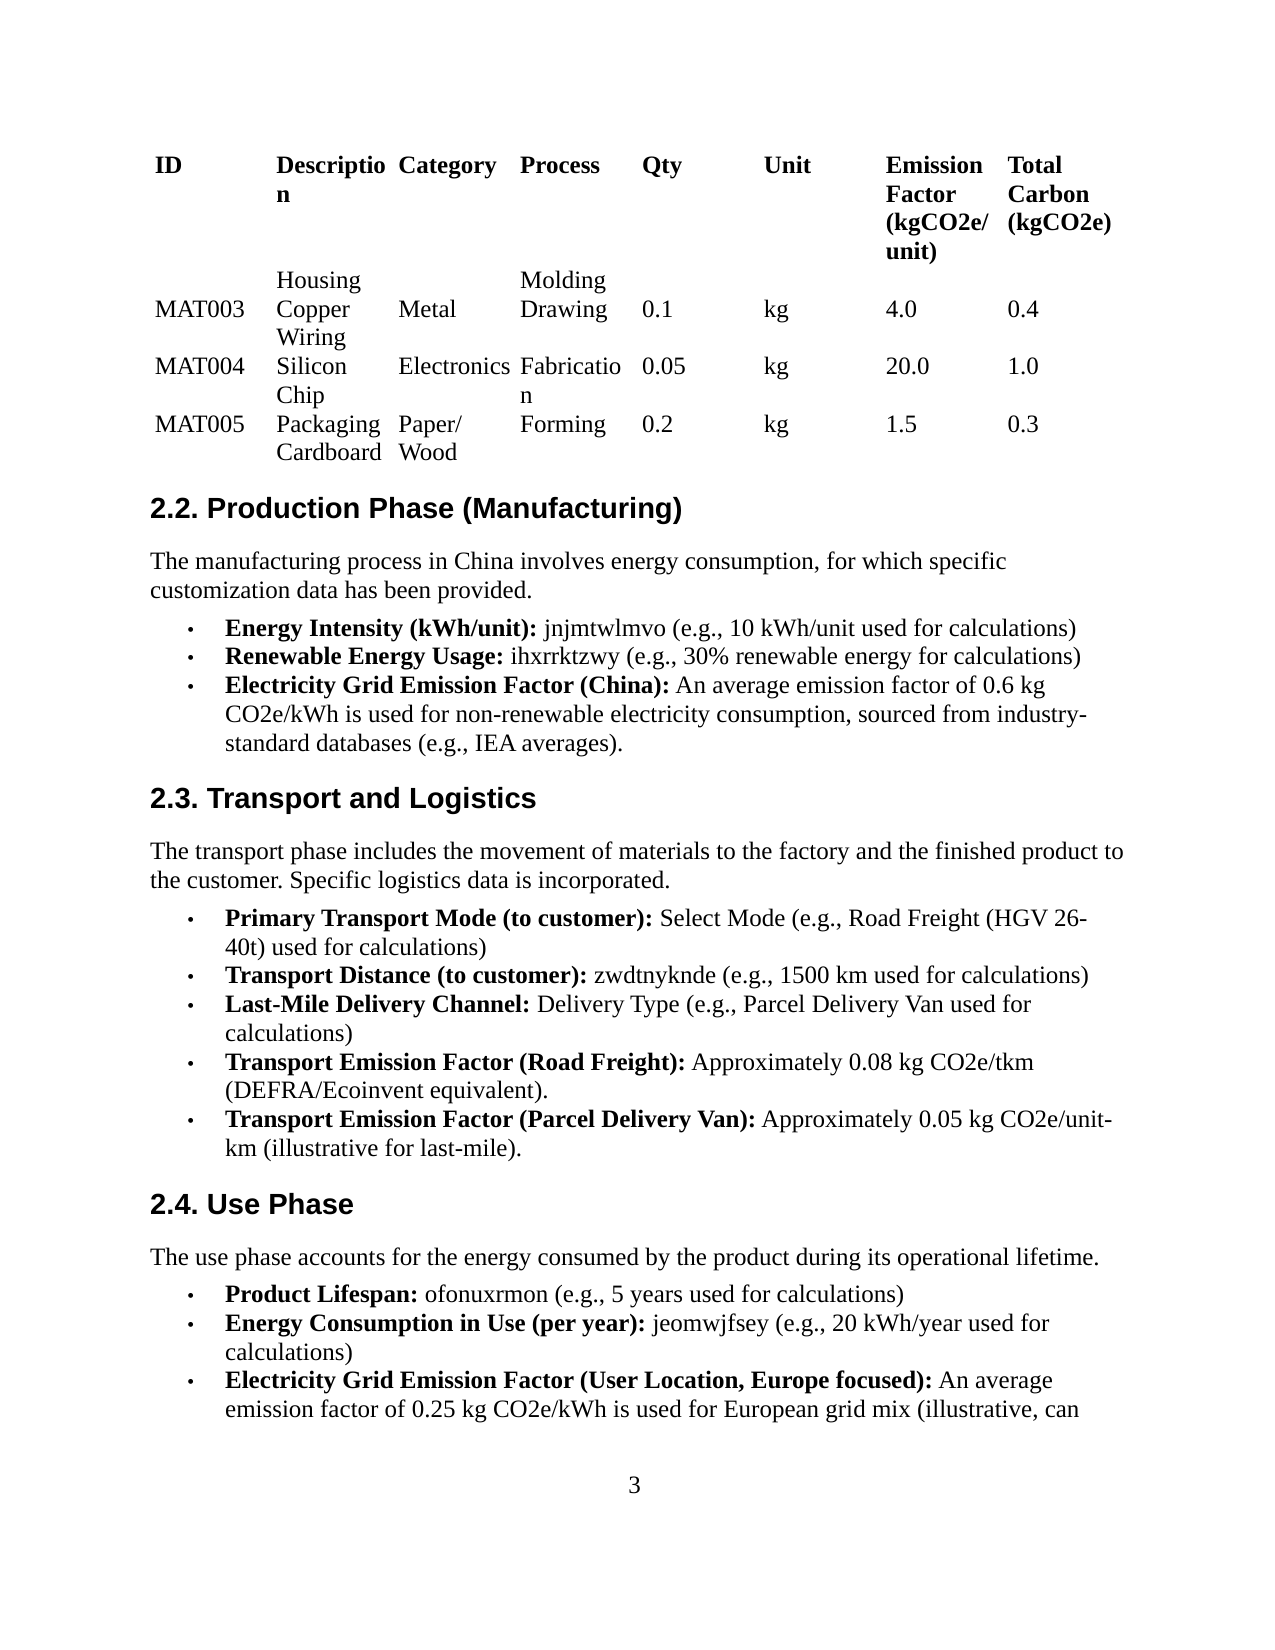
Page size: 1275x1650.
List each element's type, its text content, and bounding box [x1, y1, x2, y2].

list Transport Emission Factor (Road Freight): Approximately 0.08 kg CO2e/tkm (DEFRA/Ecoinvent equivalent). [187, 1047, 1125, 1104]
table_cell 4.0 [881, 294, 1003, 351]
table_cell [638, 265, 759, 294]
table_cell 1.5 [881, 409, 1003, 466]
table_cell Silicon Chip [272, 351, 394, 409]
table_cell 0.1 [638, 294, 759, 351]
table_cell Electronics [394, 351, 516, 409]
table_cell Metal [394, 294, 516, 351]
table_header ID [150, 150, 272, 265]
table_header Description [272, 150, 394, 265]
subtitle 2.2. Production Phase (Manufacturing) [150, 491, 1125, 525]
table_cell Forming [516, 409, 637, 466]
text The manufacturing process in China involves energy consumption, for which specific customization data has been provided. [150, 546, 1125, 604]
table_cell Drawing [516, 294, 637, 351]
table_cell Copper Wiring [272, 294, 394, 351]
table_cell MAT004 [150, 351, 272, 409]
list Electricity Grid Emission Factor (User Location, Europe focused): An average emission factor of 0.25 kg CO2e/kWh is used for European grid mix (illustrative, can [187, 1366, 1125, 1423]
table_header Qty [638, 150, 759, 265]
table_cell Paper/Wood [394, 409, 516, 466]
table_cell MAT005 [150, 409, 272, 466]
table_cell [881, 265, 1003, 294]
list Primary Transport Mode (to customer): Select Mode (e.g., Road Freight (HGV 26-40t) used for calculations) [187, 903, 1125, 960]
table_header Total Carbon (kgCO2e) [1003, 150, 1125, 265]
table_cell Housing [272, 265, 394, 294]
table_cell 0.4 [1003, 294, 1125, 351]
table_cell [394, 265, 516, 294]
list Energy Intensity (kWh/unit): jnjmtwlmvo (e.g., 10 kWh/unit used for calculations) [187, 613, 1125, 641]
list Renewable Energy Usage: ihxrrktzwy (e.g., 30% renewable energy for calculations) [187, 641, 1125, 670]
subtitle 2.3. Transport and Logistics [150, 781, 1125, 815]
subtitle 2.4. Use Phase [150, 1187, 1125, 1220]
table_cell [150, 265, 272, 294]
list Product Lifespan: ofonuxrmon (e.g., 5 years used for calculations) [187, 1279, 1125, 1308]
table_cell 1.0 [1003, 351, 1125, 409]
list Last-Mile Delivery Channel: Delivery Type (e.g., Parcel Delivery Van used for calculations) [187, 989, 1125, 1047]
table_cell Molding [516, 265, 637, 294]
table_header Process [516, 150, 637, 265]
table_cell 0.2 [638, 409, 759, 466]
table_cell Packaging Cardboard [272, 409, 394, 466]
list Energy Consumption in Use (per year): jeomwjfsey (e.g., 20 kWh/year used for calculations) [187, 1308, 1125, 1366]
table_cell Fabrication [516, 351, 637, 409]
table_cell 20.0 [881, 351, 1003, 409]
table_cell 0.05 [638, 351, 759, 409]
list Electricity Grid Emission Factor (China): An average emission factor of 0.6 kg CO2e/kWh is used for non-renewable electricity consumption, sourced from industry-standard databases (e.g., IEA averages). [187, 670, 1125, 756]
table_cell [759, 265, 881, 294]
text The use phase accounts for the energy consumed by the product during its operational lifetime. [150, 1242, 1125, 1270]
table_cell 0.3 [1003, 409, 1125, 466]
table_cell kg [759, 351, 881, 409]
table_cell MAT003 [150, 294, 272, 351]
table_cell kg [759, 294, 881, 351]
list Transport Emission Factor (Parcel Delivery Van): Approximately 0.05 kg CO2e/unit-km (illustrative for last-mile). [187, 1104, 1125, 1162]
text The transport phase includes the movement of materials to the factory and the finished product to the customer. Specific logistics data is incorporated. [150, 836, 1125, 894]
table_header Category [394, 150, 516, 265]
list Transport Distance (to customer): zwdtnyknde (e.g., 1500 km used for calculations) [187, 960, 1125, 989]
table_cell [1003, 265, 1125, 294]
table_header Unit [759, 150, 881, 265]
table_header Emission Factor (kgCO2e/unit) [881, 150, 1003, 265]
table_cell kg [759, 409, 881, 466]
